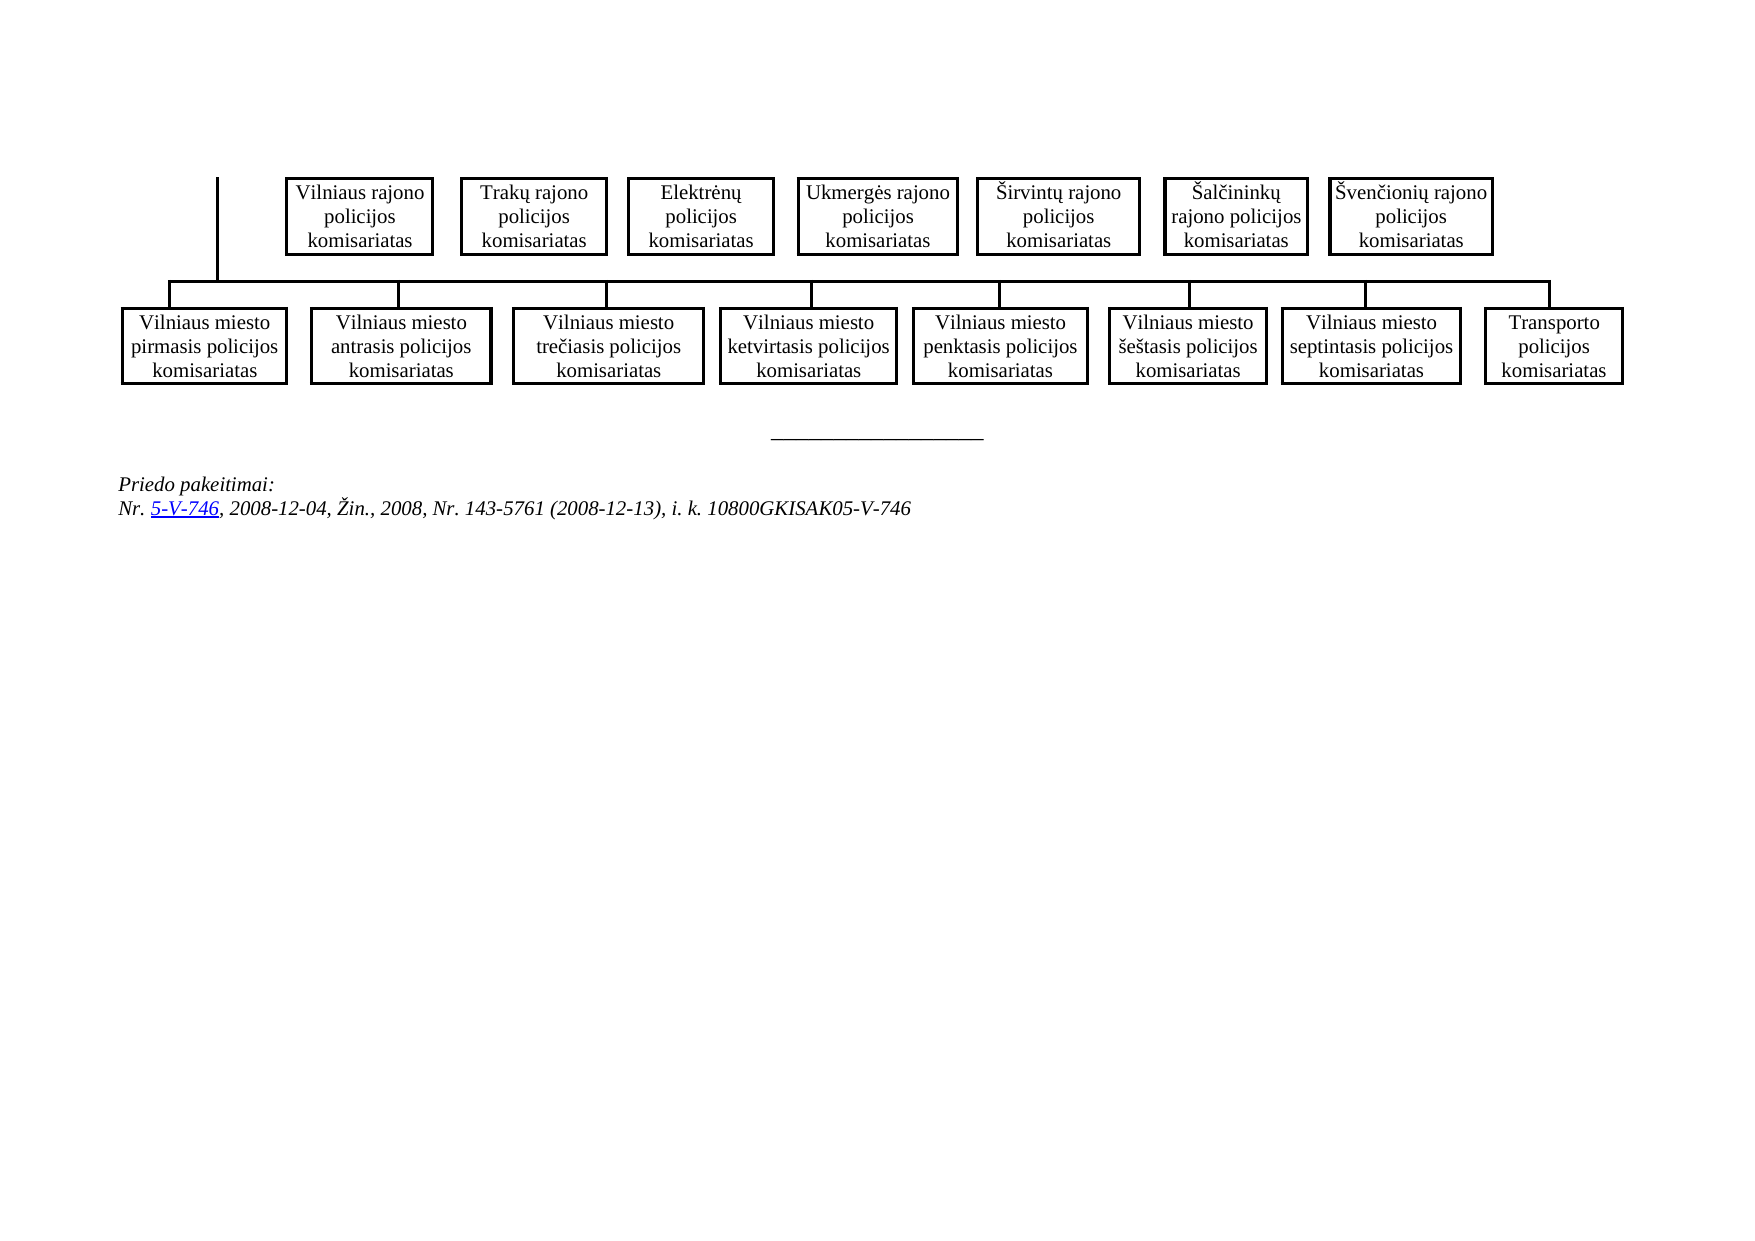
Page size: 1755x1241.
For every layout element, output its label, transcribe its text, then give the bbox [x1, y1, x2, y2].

table_cell Vilniaus miesto ketvirtasis policijos komisariatas [722, 310, 895, 382]
table_cell [608, 283, 704, 307]
table_cell Vilniaus miesto pirmasis policijos komisariatas [124, 310, 285, 382]
table_cell [287, 256, 311, 280]
table_cell Švenčionių rajono policijos komisariatas [1332, 180, 1491, 252]
table_cell [705, 307, 719, 382]
table_cell [1461, 283, 1486, 307]
table_cell [122, 177, 216, 252]
table_cell Vilniaus miesto antrasis policijos komisariatas [313, 310, 489, 382]
table_cell Vilniaus miesto septintasis policijos komisariatas [1284, 310, 1459, 382]
text _________________ [118, 414, 1636, 443]
table_cell [914, 283, 998, 307]
table_cell [898, 307, 912, 382]
table_cell [1191, 283, 1266, 307]
table_cell [704, 283, 720, 307]
table_cell [720, 283, 810, 307]
table_cell [1309, 177, 1328, 252]
table_cell [122, 280, 168, 307]
table_cell [513, 256, 606, 280]
table_cell [513, 283, 605, 307]
table_cell Vilniaus miesto penktasis policijos komisariatas [915, 310, 1086, 382]
table_cell [959, 177, 976, 252]
table_cell [493, 307, 512, 382]
table_cell [1110, 253, 1189, 280]
table_cell [1110, 283, 1188, 307]
table_cell [1087, 283, 1110, 307]
table_cell Elektrėnų policijos komisariatas [630, 180, 772, 252]
table_cell [171, 283, 287, 307]
table_cell Ukmergės rajono policijos komisariatas [800, 180, 956, 252]
table_cell [1282, 283, 1364, 307]
table_cell [775, 177, 797, 252]
table_cell [311, 283, 397, 307]
table_cell Transporto policijos komisariatas [1487, 310, 1621, 382]
table_cell [813, 283, 897, 307]
table_cell [1089, 307, 1108, 382]
table_cell [608, 177, 627, 252]
table_cell [914, 253, 999, 280]
table_cell [1462, 307, 1484, 382]
table_cell [897, 256, 913, 280]
table_cell [606, 253, 704, 280]
table_cell [720, 253, 811, 280]
table_cell [704, 256, 720, 280]
table_cell [1365, 256, 1461, 280]
table_cell [1486, 283, 1548, 307]
table_cell [1087, 256, 1110, 280]
table_cell Vilniaus miesto trečiasis policijos komisariatas [515, 310, 702, 382]
table_cell Vilniaus miesto šeštasis policijos komisariatas [1111, 310, 1265, 382]
table_cell [1461, 256, 1486, 280]
table_cell Širvintų rajono policijos komisariatas [979, 180, 1138, 252]
table_cell [1189, 256, 1266, 280]
table_cell [897, 283, 913, 307]
table_cell [434, 177, 460, 252]
table_cell [288, 307, 310, 382]
table_cell Trakų rajono policijos komisariatas [463, 180, 605, 252]
table_cell Šalčininkų rajono policijos komisariatas [1167, 180, 1306, 252]
table_cell [1494, 177, 1622, 252]
table_cell [1141, 177, 1163, 252]
table_cell [287, 283, 311, 307]
table_cell [811, 256, 897, 280]
table_cell [399, 253, 491, 280]
table_cell [1268, 307, 1281, 382]
table_cell [219, 177, 285, 252]
table_cell Vilniaus rajono policijos komisariatas [288, 180, 431, 252]
table_cell [491, 283, 513, 307]
table_cell [122, 253, 216, 280]
text Nr. 5-V-746, 2008-12-04, Žin., 2008, Nr. 143-5761 (2008-12-13), i. k. 10800GKISAK05-V-746 [118, 496, 1636, 520]
table_cell [1549, 253, 1622, 280]
table_cell [1266, 283, 1282, 307]
table_cell [219, 253, 287, 280]
table_cell [1367, 283, 1461, 307]
text Priedo pakeitimai: [118, 472, 1636, 496]
table_cell [491, 256, 513, 280]
table_cell [1551, 280, 1622, 307]
table_cell [1001, 283, 1087, 307]
table_cell [400, 283, 491, 307]
table_cell [1486, 253, 1549, 280]
table_cell [1266, 256, 1282, 280]
table_cell [999, 256, 1087, 280]
table_cell [311, 256, 399, 280]
table_cell [1282, 253, 1365, 280]
